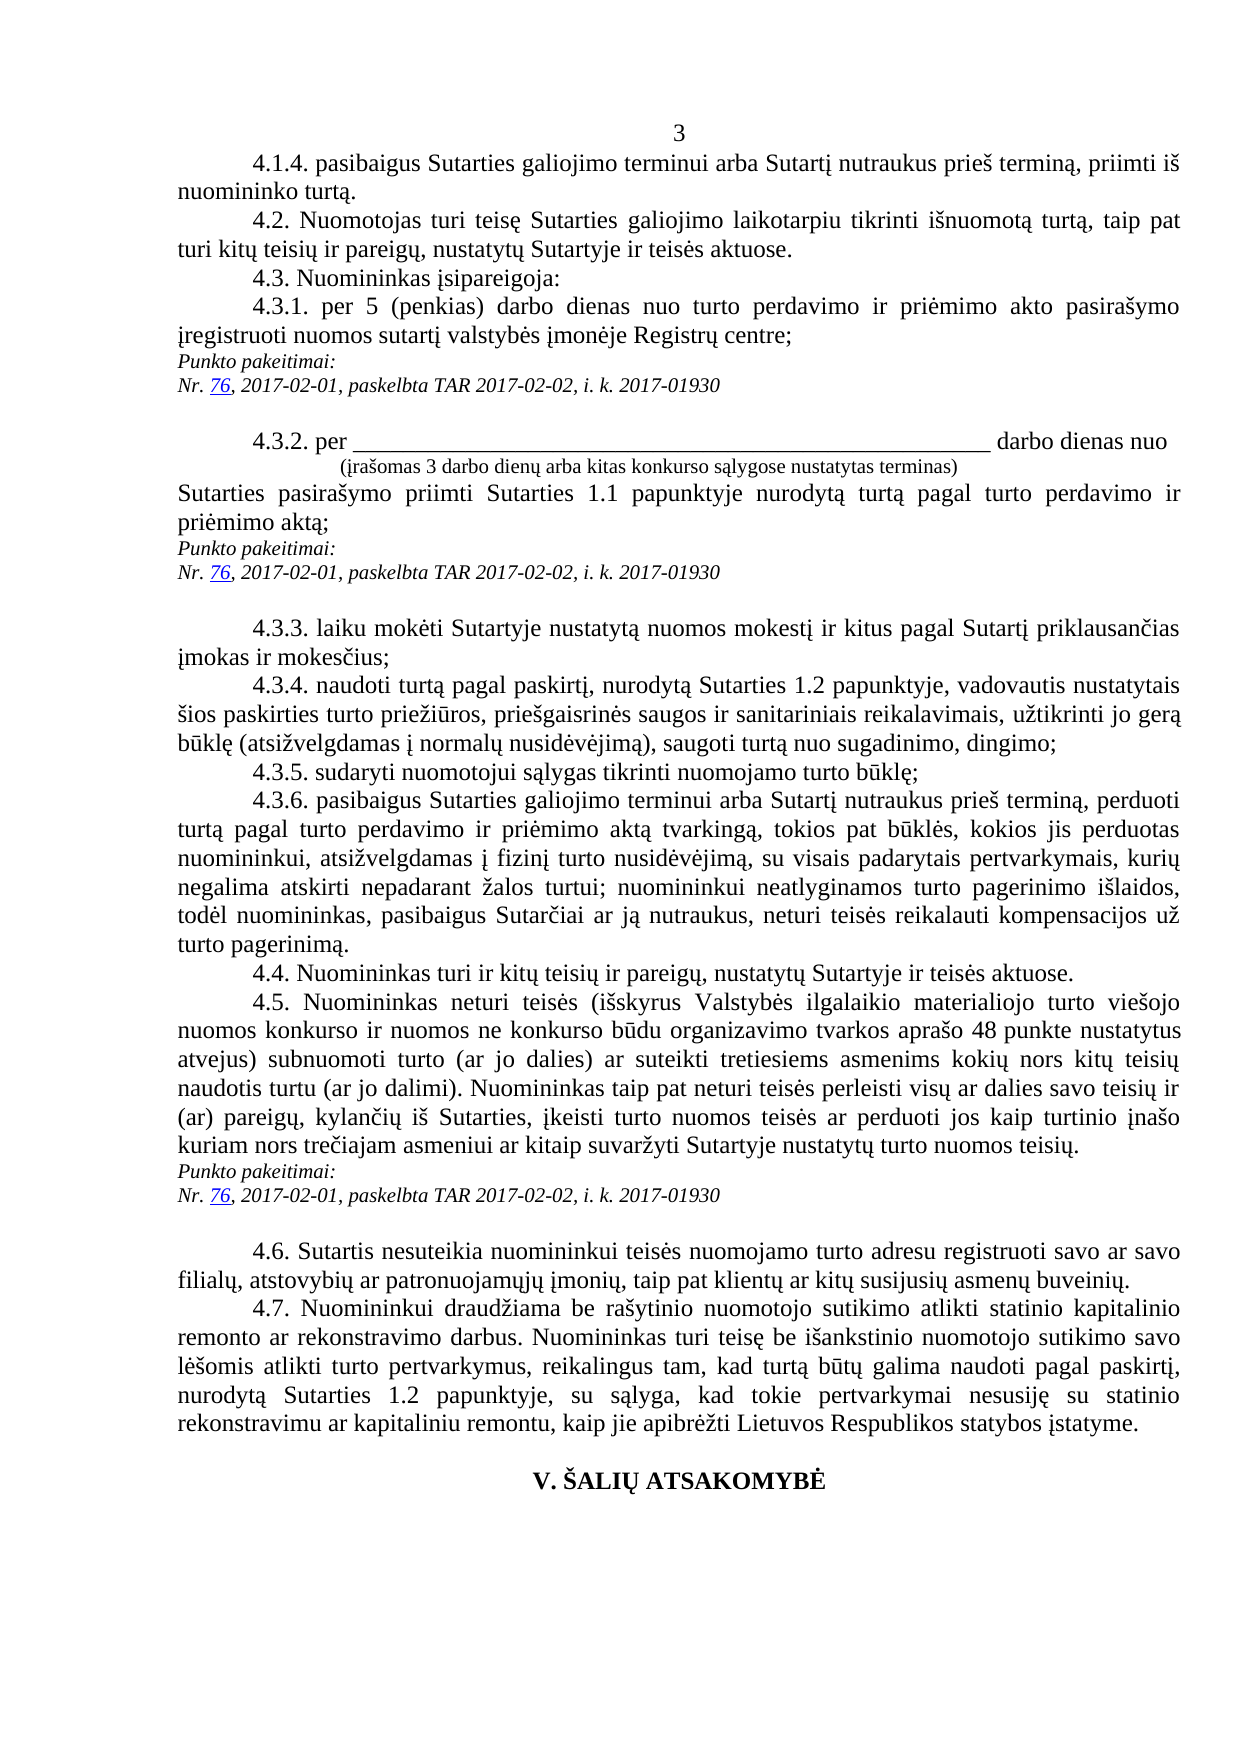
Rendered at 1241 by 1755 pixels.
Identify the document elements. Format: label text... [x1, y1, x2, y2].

text 4.3.5. sudaryti nuomotojui sąlygas tikrinti nuomojamo turto būklę; [177, 757, 1181, 785]
text 4.3. Nuomininkas įsipareigoja: [177, 263, 1181, 291]
text 4.3.1. per 5 (penkias) darbo dienas nuo turto perdavimo ir priėmimo akto pasirašymo įregistruoti nuomos sutartį valstybės įmonėje Registrų centre; [177, 291, 1181, 349]
text 4.1.4. pasibaigus Sutarties galiojimo terminui arba Sutartį nutraukus prieš terminą, priimti iš nuomininko turtą. [177, 148, 1181, 205]
text 4.3.2. per ___________________________________________________ darbo dienas nuo [177, 426, 1181, 454]
text Nr. 76, 2017-02-01, paskelbta TAR 2017-02-02, i. k. 2017-01930 [177, 560, 1181, 584]
text (įrašomas 3 darbo dienų arba kitas konkurso sąlygose nustatytas terminas) [177, 454, 1181, 478]
text 4.5. Nuomininkas neturi teisės (išskyrus Valstybės ilgalaikio materialiojo turto viešojo nuomos konkurso ir nuomos ne konkurso būdu organizavimo tvarkos aprašo 48 punkte nustatytus atvejus) subnuomoti turto (ar jo dalies) ar suteikti tretiesiems asmenims kokių nors kitų teisių naudotis turtu (ar jo dalimi). Nuomininkas taip pat neturi teisės perleisti visų ar dalies savo teisių ir (ar) pareigų, kylančių iš Sutarties, įkeisti turto nuomos teisės ar perduoti jos kaip turtinio įnašo kuriam nors trečiajam asmeniui ar kitaip suvaržyti Sutartyje nustatytų turto nuomos teisių. [177, 987, 1181, 1159]
text Sutarties pasirašymo priimti Sutarties 1.1 papunktyje nurodytą turtą pagal turto perdavimo ir priėmimo aktą; [177, 478, 1181, 536]
text Nr. 76, 2017-02-01, paskelbta TAR 2017-02-02, i. k. 2017-01930 [177, 1183, 1181, 1207]
text 4.3.6. pasibaigus Sutarties galiojimo terminui arba Sutartį nutraukus prieš terminą, perduoti turtą pagal turto perdavimo ir priėmimo aktą tvarkingą, tokios pat būklės, kokios jis perduotas nuomininkui, atsižvelgdamas į fizinį turto nusidėvėjimą, su visais padarytais pertvarkymais, kurių negalima atskirti nepadarant žalos turtui; nuomininkui neatlyginamos turto pagerinimo išlaidos, todėl nuomininkas, pasibaigus Sutarčiai ar ją nutraukus, neturi teisės reikalauti kompensacijos už turto pagerinimą. [177, 785, 1181, 958]
text 4.3.3. laiku mokėti Sutartyje nustatytą nuomos mokestį ir kitus pagal Sutartį priklausančias įmokas ir mokesčius; [177, 613, 1181, 670]
text Nr. 76, 2017-02-01, paskelbta TAR 2017-02-02, i. k. 2017-01930 [177, 373, 1181, 397]
text Punkto pakeitimai: [177, 349, 1181, 373]
text 4.6. Sutartis nesuteikia nuomininkui teisės nuomojamo turto adresu registruoti savo ar savo filialų, atstovybių ar patronuojamųjų įmonių, taip pat klientų ar kitų susijusių asmenų buveinių. [177, 1236, 1181, 1293]
text 4.3.4. naudoti turtą pagal paskirtį, nurodytą Sutarties 1.2 papunktyje, vadovautis nustatytais šios paskirties turto priežiūros, priešgaisrinės saugos ir sanitariniais reikalavimais, užtikrinti jo gerą būklę (atsižvelgdamas į normalų nusidėvėjimą), saugoti turtą nuo sugadinimo, dingimo; [177, 670, 1181, 757]
text Punkto pakeitimai: [177, 1159, 1181, 1183]
text 4.2. Nuomotojas turi teisę Sutarties galiojimo laikotarpiu tikrinti išnuomotą turtą, taip pat turi kitų teisių ir pareigų, nustatytų Sutartyje ir teisės aktuose. [177, 205, 1181, 263]
text V. ŠALIŲ ATSAKOMYBĖ [177, 1466, 1181, 1495]
text 4.7. Nuomininkui draudžiama be rašytinio nuomotojo sutikimo atlikti statinio kapitalinio remonto ar rekonstravimo darbus. Nuomininkas turi teisę be išankstinio nuomotojo sutikimo savo lėšomis atlikti turto pertvarkymus, reikalingus tam, kad turtą būtų galima naudoti pagal paskirtį, nurodytą Sutarties 1.2 papunktyje, su sąlyga, kad tokie pertvarkymai nesusiję su statinio rekonstravimu ar kapitaliniu remontu, kaip jie apibrėžti Lietuvos Respublikos statybos įstatyme. [177, 1293, 1181, 1437]
text Punkto pakeitimai: [177, 536, 1181, 560]
text 4.4. Nuomininkas turi ir kitų teisių ir pareigų, nustatytų Sutartyje ir teisės aktuose. [177, 958, 1181, 987]
